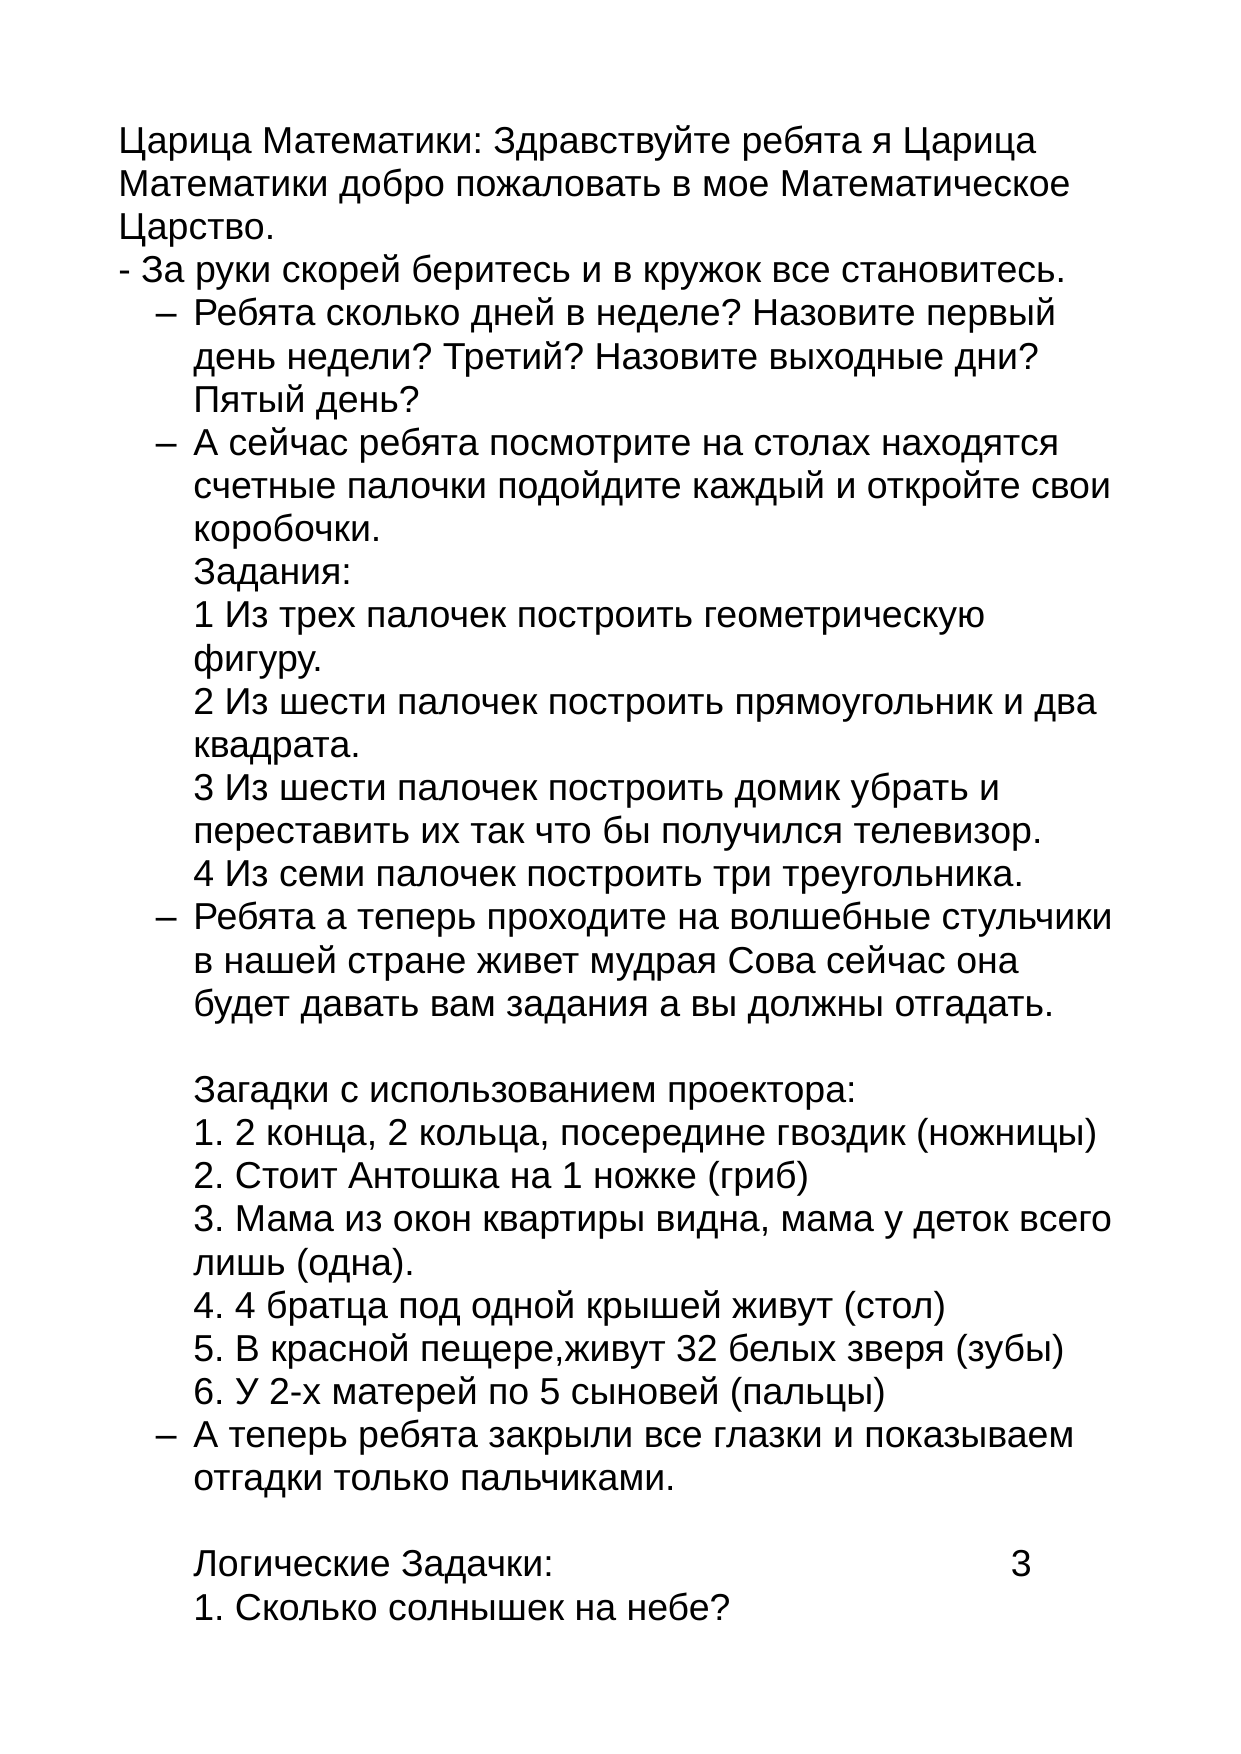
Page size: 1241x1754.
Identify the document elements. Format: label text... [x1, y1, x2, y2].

list 5. В красной пещере,живут 32 белых зверя (зубы) [156, 1326, 1122, 1369]
list 4 Из семи палочек построить три треугольника. [156, 851, 1122, 894]
list 3. Мама из окон квартиры видна, мама у деток всего лишь (одна). [156, 1197, 1122, 1283]
list А сейчас ребята посмотрите на столах находятся счетные палочки подойдите каждый и откройте свои коробочки. [156, 420, 1122, 549]
list 2. Стоит Антошка на 1 ножке (гриб) [156, 1153, 1122, 1197]
list 1. Сколько солнышек на небе? [156, 1585, 1122, 1628]
list 3 Из шести палочек построить домик убрать и переставить их так что бы получился телевизор. [156, 765, 1122, 851]
list Задания: [156, 549, 1122, 593]
list 1. 2 конца, 2 кольца, посередине гвоздик (ножницы) [156, 1110, 1122, 1153]
list 6. У 2-х матерей по 5 сыновей (пальцы) [156, 1369, 1122, 1412]
list Логические Задачки: 3 [156, 1542, 1122, 1585]
list Ребята а теперь проходите на волшебные стульчики в нашей стране живет мудрая Сова сейчас она будет давать вам задания а вы должны отгадать. [156, 894, 1122, 1024]
list А теперь ребята закрыли все глазки и показываем отгадки только пальчиками. [156, 1412, 1122, 1498]
list Загадки с использованием проектора: [156, 1067, 1122, 1110]
list 2 Из шести палочек построить прямоугольник и два квадрата. [156, 679, 1122, 765]
list 1 Из трех палочек построить геометрическую фигуру. [156, 593, 1122, 679]
text Царица Математики: Здравствуйте ребята я Царица Математики добро пожаловать в мое Математическое Царство. [118, 118, 1122, 247]
text - За руки скорей беритесь и в кружок все становитесь. [118, 247, 1122, 291]
list 4. 4 братца под одной крышей живут (стол) [156, 1283, 1122, 1326]
list Ребята сколько дней в неделе? Назовите первый день недели? Третий? Назовите выходные дни? Пятый день? [156, 291, 1122, 420]
